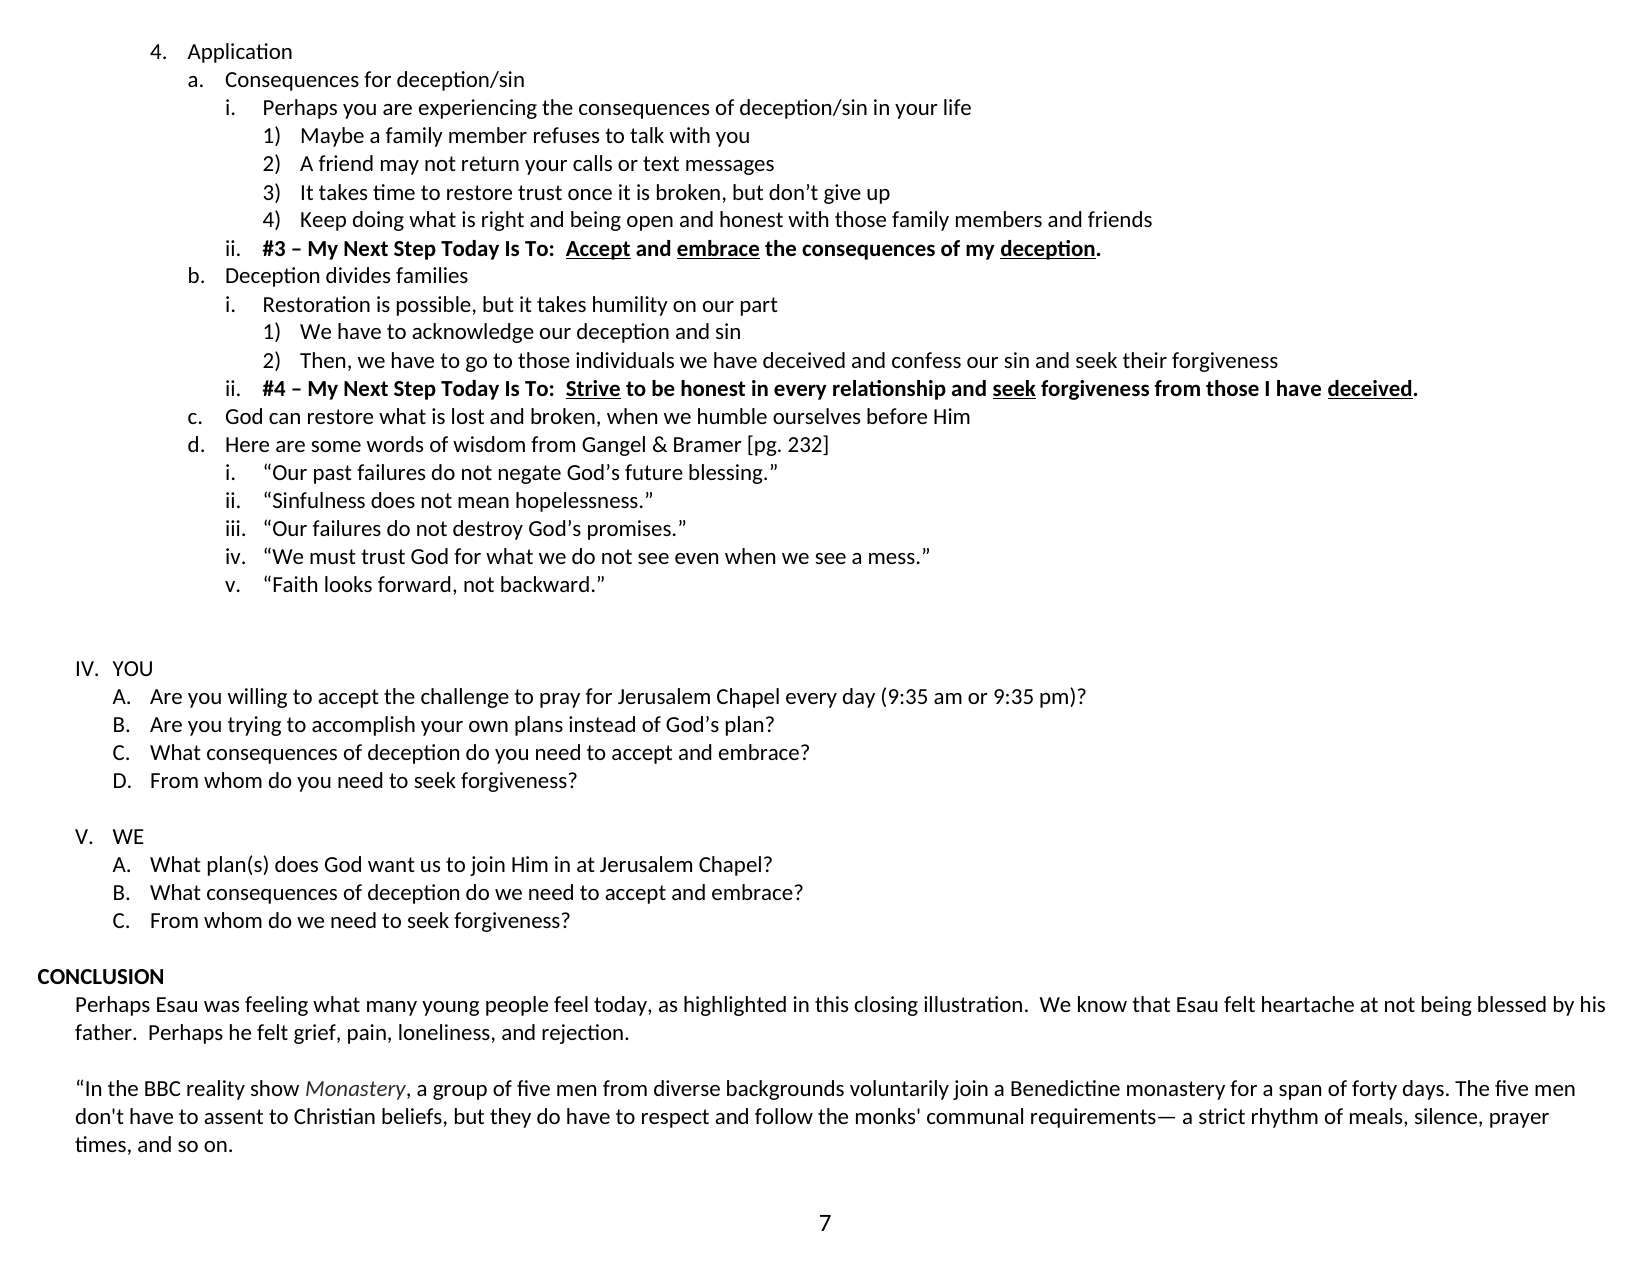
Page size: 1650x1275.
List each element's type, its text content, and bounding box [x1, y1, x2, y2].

list From whom do you need to seek forgiveness? [112, 766, 1612, 794]
list Perhaps you are experiencing the consequences of deception/sin in your life [225, 93, 1612, 122]
list Keep doing what is right and being open and honest with those family members and friends [262, 206, 1612, 234]
list What consequences of deception do you need to accept and embrace? [112, 738, 1612, 766]
text Perhaps Esau was feeling what many young people feel today, as highlighted in this closing illustration. We know that Esau felt heartache at not being blessed by his father. Perhaps he felt grief, pain, loneliness, and rejection. [75, 990, 1612, 1046]
list Deception divides families [187, 262, 1612, 290]
list God can restore what is lost and broken, when we humble ourselves before Him [187, 402, 1612, 430]
list Are you willing to accept the challenge to pray for Jerusalem Chapel every day (9:35 am or 9:35 pm)? [112, 682, 1612, 710]
list What plan(s) does God want us to join Him in at Jerusalem Chapel? [112, 850, 1612, 878]
list #4 – My Next Step Today Is To: Strive to be honest in every relationship and seek forgiveness from those I have deceived. [225, 374, 1612, 402]
list Application [150, 37, 1612, 66]
list “Sinfulness does not mean hopelessness.” [225, 486, 1612, 514]
list We have to acknowledge our deception and sin [262, 318, 1612, 346]
list What consequences of deception do we need to accept and embrace? [112, 878, 1612, 906]
list YOU [75, 654, 1612, 682]
list #3 – My Next Step Today Is To: Accept and embrace the consequences of my deception. [225, 234, 1612, 262]
list “Our past failures do not negate God’s future blessing.” [225, 458, 1612, 486]
list “We must trust God for what we do not see even when we see a mess.” [225, 542, 1612, 570]
list “Faith looks forward, not backward.” [225, 570, 1612, 598]
list WE [75, 822, 1612, 850]
list Maybe a family member refuses to talk with you [262, 122, 1612, 149]
list Here are some words of wisdom from Gangel & Bramer [pg. 232] [187, 430, 1612, 458]
list Then, we have to go to those individuals we have deceived and confess our sin and seek their forgiveness [262, 346, 1612, 374]
list From whom do we need to seek forgiveness? [112, 906, 1612, 934]
list Consequences for deception/sin [187, 66, 1612, 93]
text CONCLUSION [37, 962, 1612, 990]
list “Our failures do not destroy God’s promises.” [225, 514, 1612, 542]
list Restoration is possible, but it takes humility on our part [225, 290, 1612, 318]
list It takes time to restore trust once it is broken, but don’t give up [262, 178, 1612, 206]
text “In the BBC reality show Monastery, a group of five men from diverse backgrounds voluntarily join a Benedictine monastery for a span of forty days. The five men don't have to assent to Christian beliefs, but they do have to respect and follow the monks' communal requirements— a strict rhythm of meals, silence, prayer times, and so on. [75, 1074, 1612, 1158]
list Are you trying to accomplish your own plans instead of God’s plan? [112, 710, 1612, 738]
list A friend may not return your calls or text messages [262, 149, 1612, 178]
